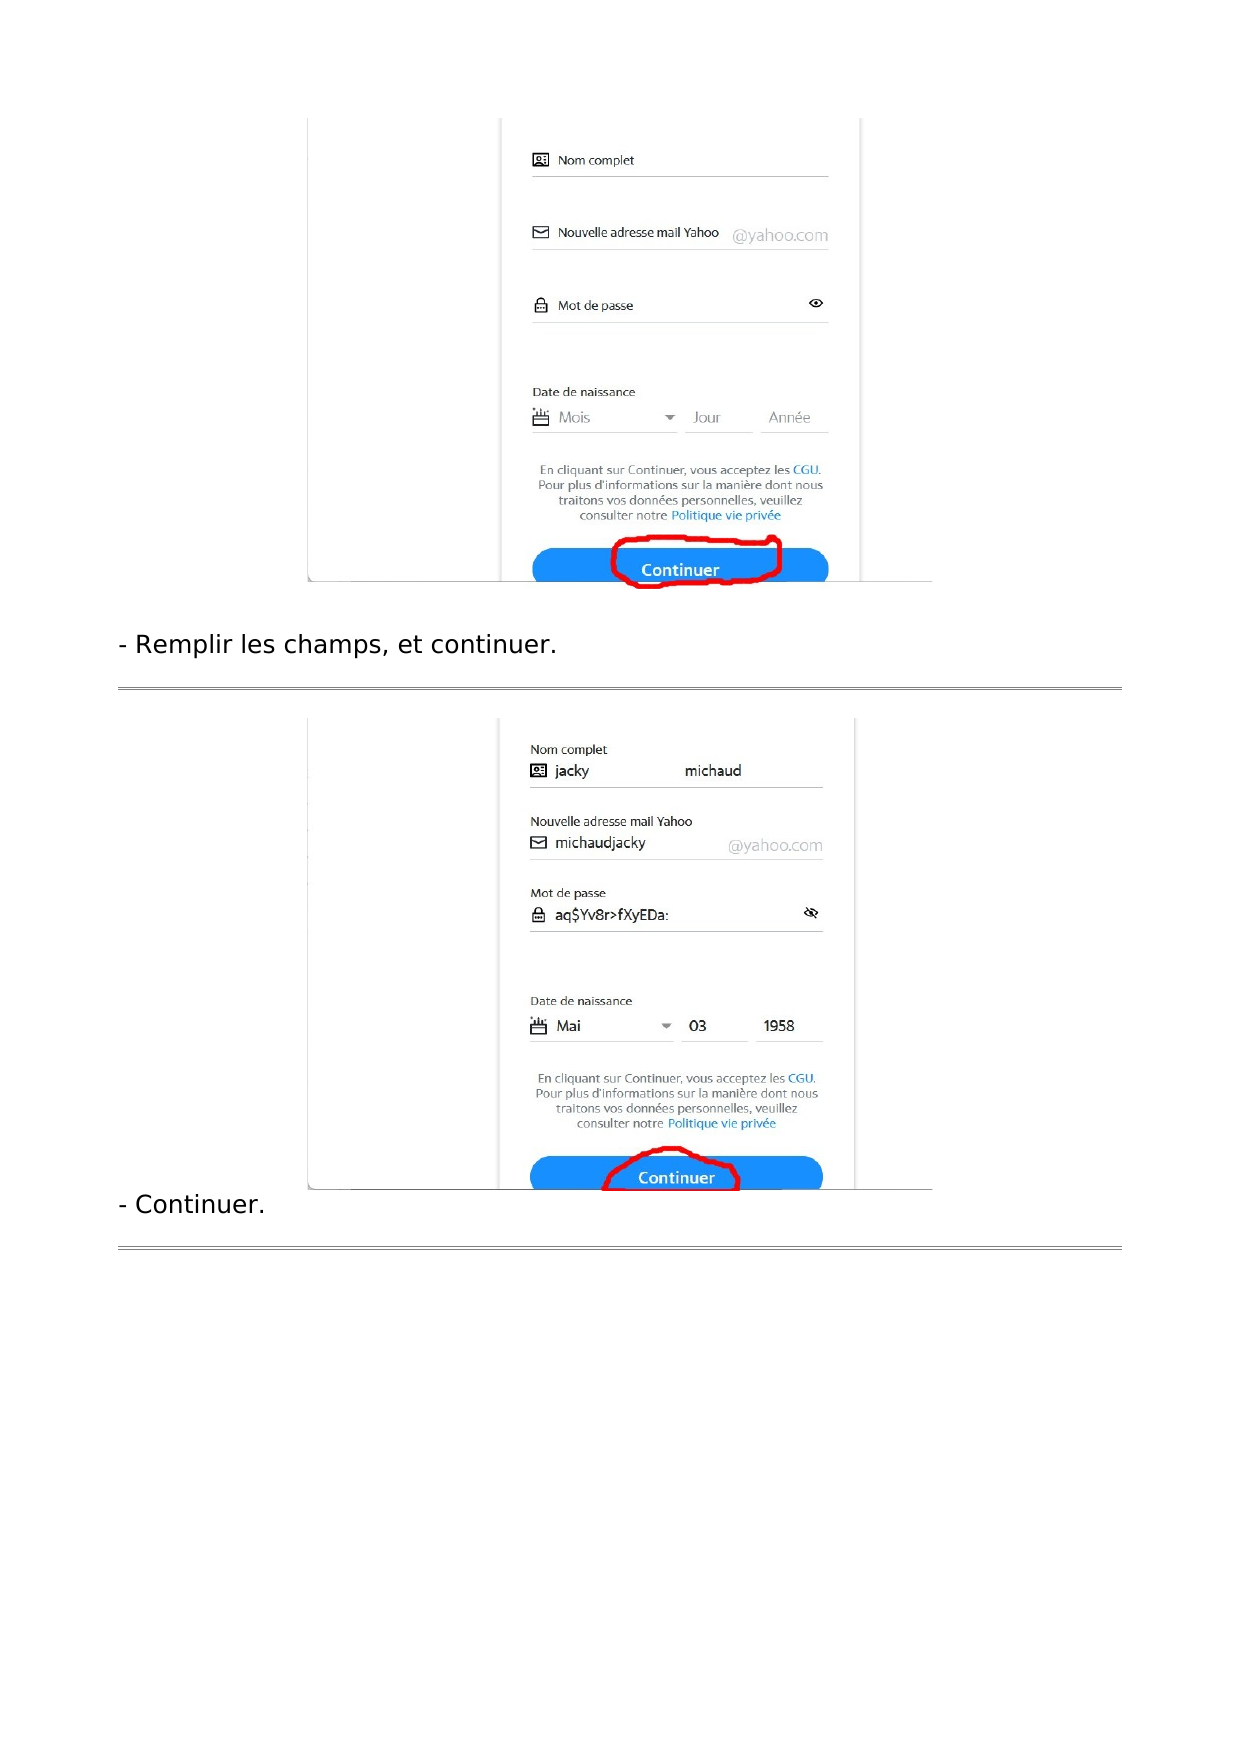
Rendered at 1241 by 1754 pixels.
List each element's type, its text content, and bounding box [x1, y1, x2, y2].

picture [307, 718, 933, 1191]
text - Remplir les champs, et continuer. [118, 631, 1122, 660]
picture [307, 118, 933, 589]
text - Continuer. [118, 1151, 1122, 1219]
